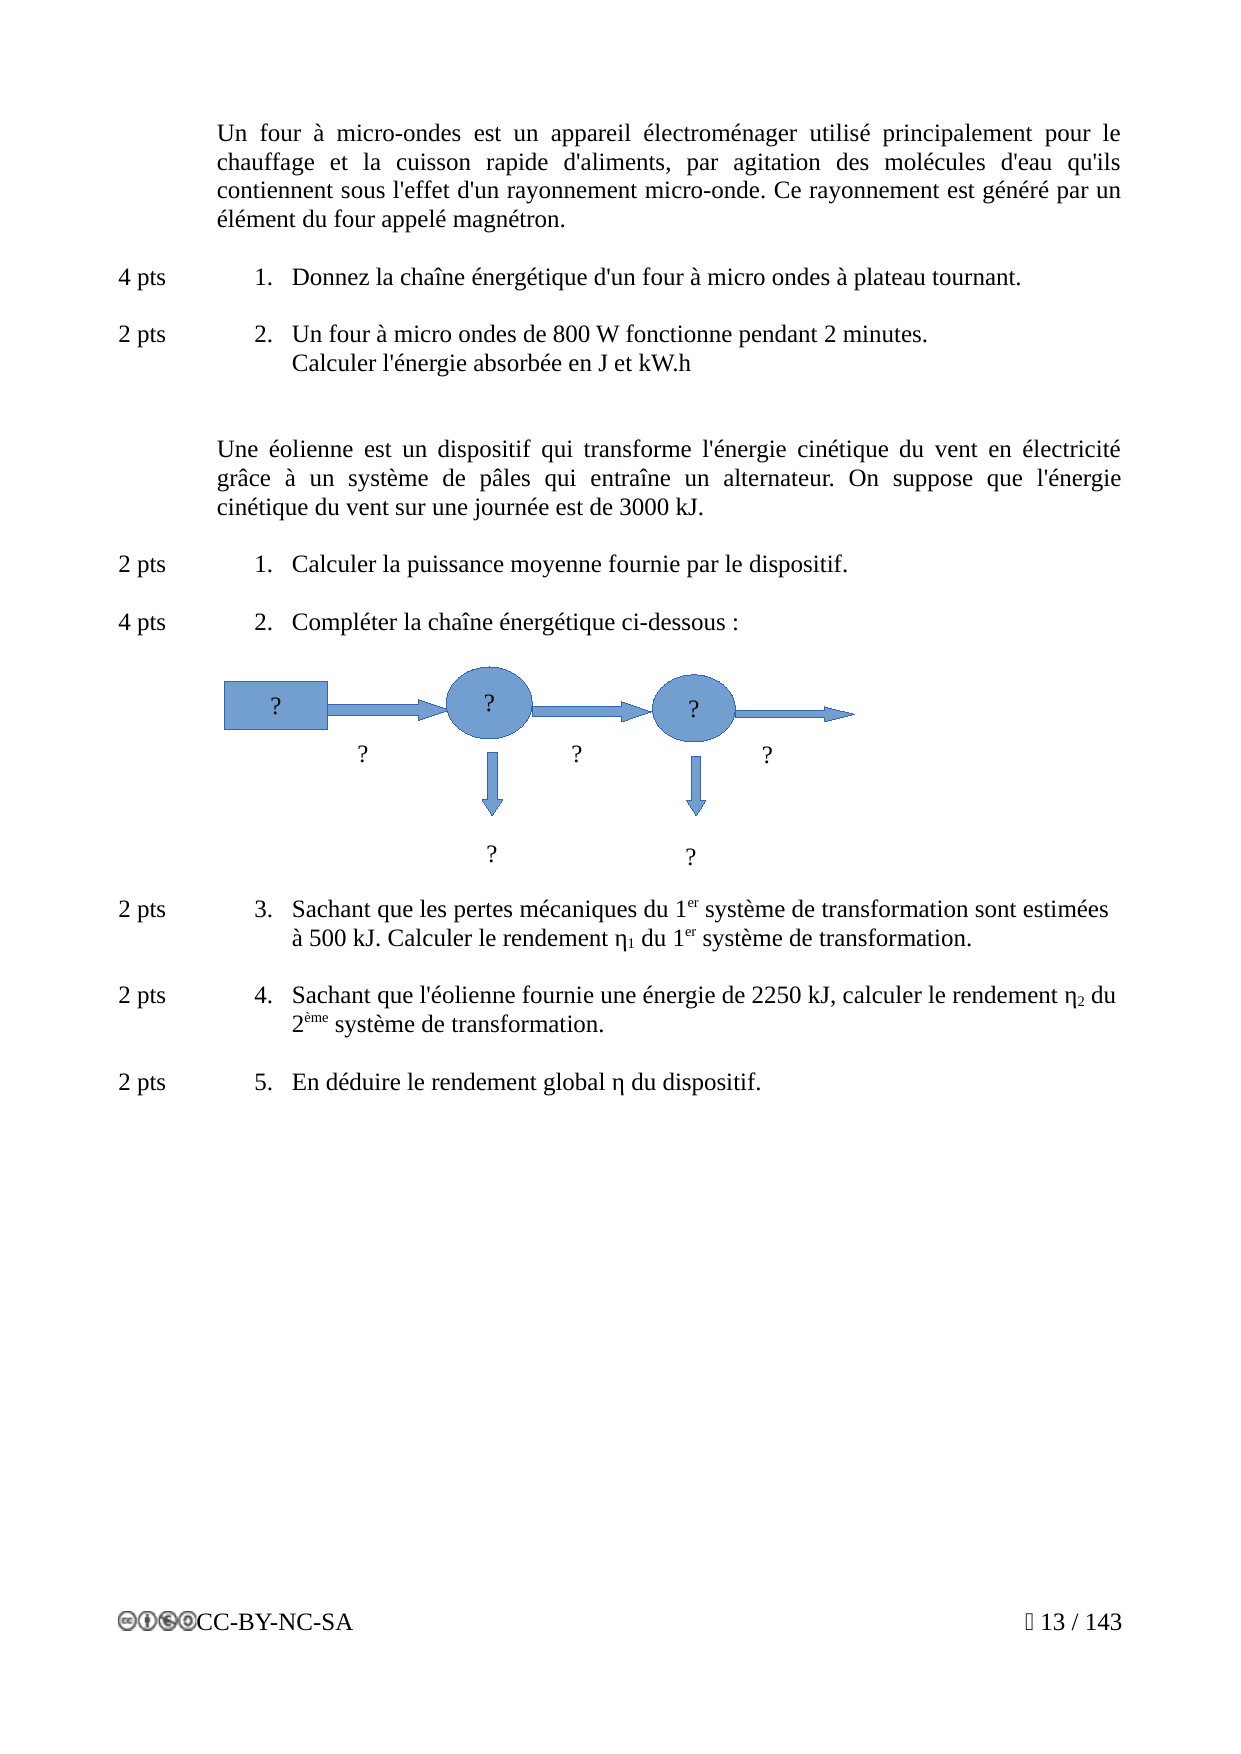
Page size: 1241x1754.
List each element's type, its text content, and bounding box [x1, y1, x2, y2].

text Une éolienne est un dispositif qui transforme l'énergie cinétique du vent en électricité grâce à un système de pâles qui entraîne un alternateur. On suppose que l'énergie cinétique du vent sur une journée est de 3000 kJ. [217, 434, 1122, 521]
list Sachant que les pertes mécaniques du 1er système de transformation sont estimées à 500 kJ. Calculer le rendement η1 du 1er système de transformation. [254, 894, 1122, 952]
list En déduire le rendement global η du dispositif. [254, 1067, 1122, 1096]
text 2 pts [118, 549, 188, 578]
text Un four à micro-ondes est un appareil électroménager utilisé principalement pour le chauffage et la cuisson rapide d'aliments, par agitation des molécules d'eau qu'ils contiennent sous l'effet d'un rayonnement micro-onde. Ce rayonnement est généré par un élément du four appelé magnétron. [217, 118, 1122, 233]
text 4 pts [118, 607, 188, 636]
list Calculer la puissance moyenne fournie par le dispositif. [254, 549, 1122, 578]
list Calculer l'énergie absorbée en J et kW.h [254, 348, 1122, 377]
list Compléter la chaîne énergétique ci-dessous : [254, 607, 1122, 636]
list Sachant que l'éolienne fournie une énergie de 2250 kJ, calculer le rendement η2 du 2ème système de transformation. [254, 981, 1122, 1038]
text 2 pts [118, 981, 188, 1009]
text 2 pts [118, 1067, 188, 1096]
text 4 pts [118, 262, 188, 291]
list Donnez la chaîne énergétique d'un four à micro ondes à plateau tournant. [254, 262, 1122, 291]
text 2 pts [118, 894, 188, 923]
list Un four à micro ondes de 800 W fonctionne pendant 2 minutes. [254, 319, 1122, 348]
picture [118, 1611, 197, 1631]
text 2 pts [118, 319, 188, 348]
